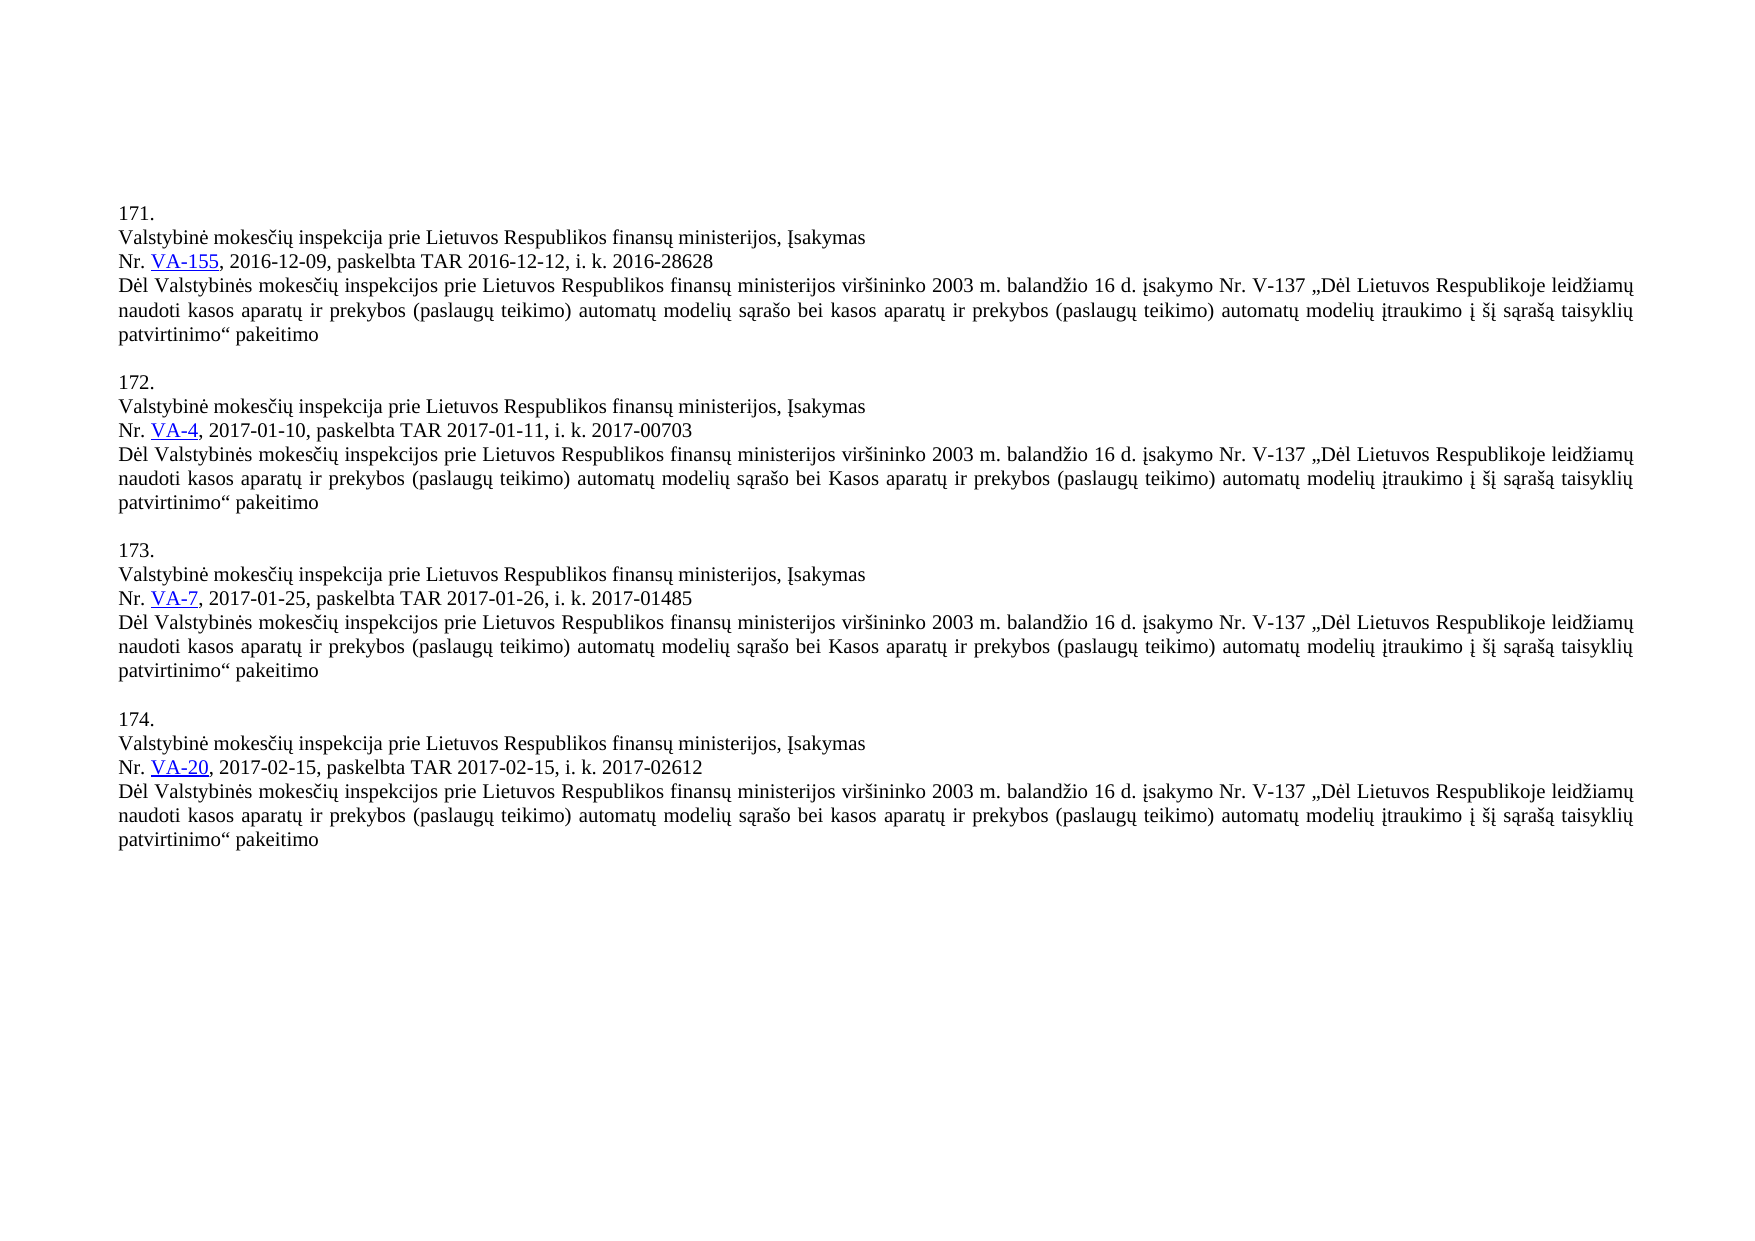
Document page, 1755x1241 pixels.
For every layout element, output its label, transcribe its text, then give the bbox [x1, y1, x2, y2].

text Nr. VA-155, 2016-12-09, paskelbta TAR 2016-12-12, i. k. 2016-28628 [118, 249, 1636, 273]
text 173. [118, 538, 1636, 562]
text Dėl Valstybinės mokesčių inspekcijos prie Lietuvos Respublikos finansų ministerijos viršininko 2003 m. balandžio 16 d. įsakymo Nr. V-137 „Dėl Lietuvos Respublikoje leidžiamų naudoti kasos aparatų ir prekybos (paslaugų teikimo) automatų modelių sąrašo bei kasos aparatų ir prekybos (paslaugų teikimo) automatų modelių įtraukimo į šį sąrašą taisyklių patvirtinimo“ pakeitimo [118, 273, 1636, 346]
text Dėl Valstybinės mokesčių inspekcijos prie Lietuvos Respublikos finansų ministerijos viršininko 2003 m. balandžio 16 d. įsakymo Nr. V-137 „Dėl Lietuvos Respublikoje leidžiamų naudoti kasos aparatų ir prekybos (paslaugų teikimo) automatų modelių sąrašo bei kasos aparatų ir prekybos (paslaugų teikimo) automatų modelių įtraukimo į šį sąrašą taisyklių patvirtinimo“ pakeitimo [118, 779, 1636, 851]
text Nr. VA-20, 2017-02-15, paskelbta TAR 2017-02-15, i. k. 2017-02612 [118, 755, 1636, 779]
text Valstybinė mokesčių inspekcija prie Lietuvos Respublikos finansų ministerijos, Įsakymas [118, 562, 1636, 586]
text Dėl Valstybinės mokesčių inspekcijos prie Lietuvos Respublikos finansų ministerijos viršininko 2003 m. balandžio 16 d. įsakymo Nr. V-137 „Dėl Lietuvos Respublikoje leidžiamų naudoti kasos aparatų ir prekybos (paslaugų teikimo) automatų modelių sąrašo bei Kasos aparatų ir prekybos (paslaugų teikimo) automatų modelių įtraukimo į šį sąrašą taisyklių patvirtinimo“ pakeitimo [118, 442, 1636, 514]
text Nr. VA-4, 2017-01-10, paskelbta TAR 2017-01-11, i. k. 2017-00703 [118, 418, 1636, 442]
text Dėl Valstybinės mokesčių inspekcijos prie Lietuvos Respublikos finansų ministerijos viršininko 2003 m. balandžio 16 d. įsakymo Nr. V-137 „Dėl Lietuvos Respublikoje leidžiamų naudoti kasos aparatų ir prekybos (paslaugų teikimo) automatų modelių sąrašo bei Kasos aparatų ir prekybos (paslaugų teikimo) automatų modelių įtraukimo į šį sąrašą taisyklių patvirtinimo“ pakeitimo [118, 610, 1636, 682]
text Valstybinė mokesčių inspekcija prie Lietuvos Respublikos finansų ministerijos, Įsakymas [118, 225, 1636, 249]
text 174. [118, 707, 1636, 731]
text Valstybinė mokesčių inspekcija prie Lietuvos Respublikos finansų ministerijos, Įsakymas [118, 394, 1636, 418]
text 171. [118, 201, 1636, 225]
text Nr. VA-7, 2017-01-25, paskelbta TAR 2017-01-26, i. k. 2017-01485 [118, 586, 1636, 610]
text 172. [118, 370, 1636, 394]
text Valstybinė mokesčių inspekcija prie Lietuvos Respublikos finansų ministerijos, Įsakymas [118, 731, 1636, 755]
